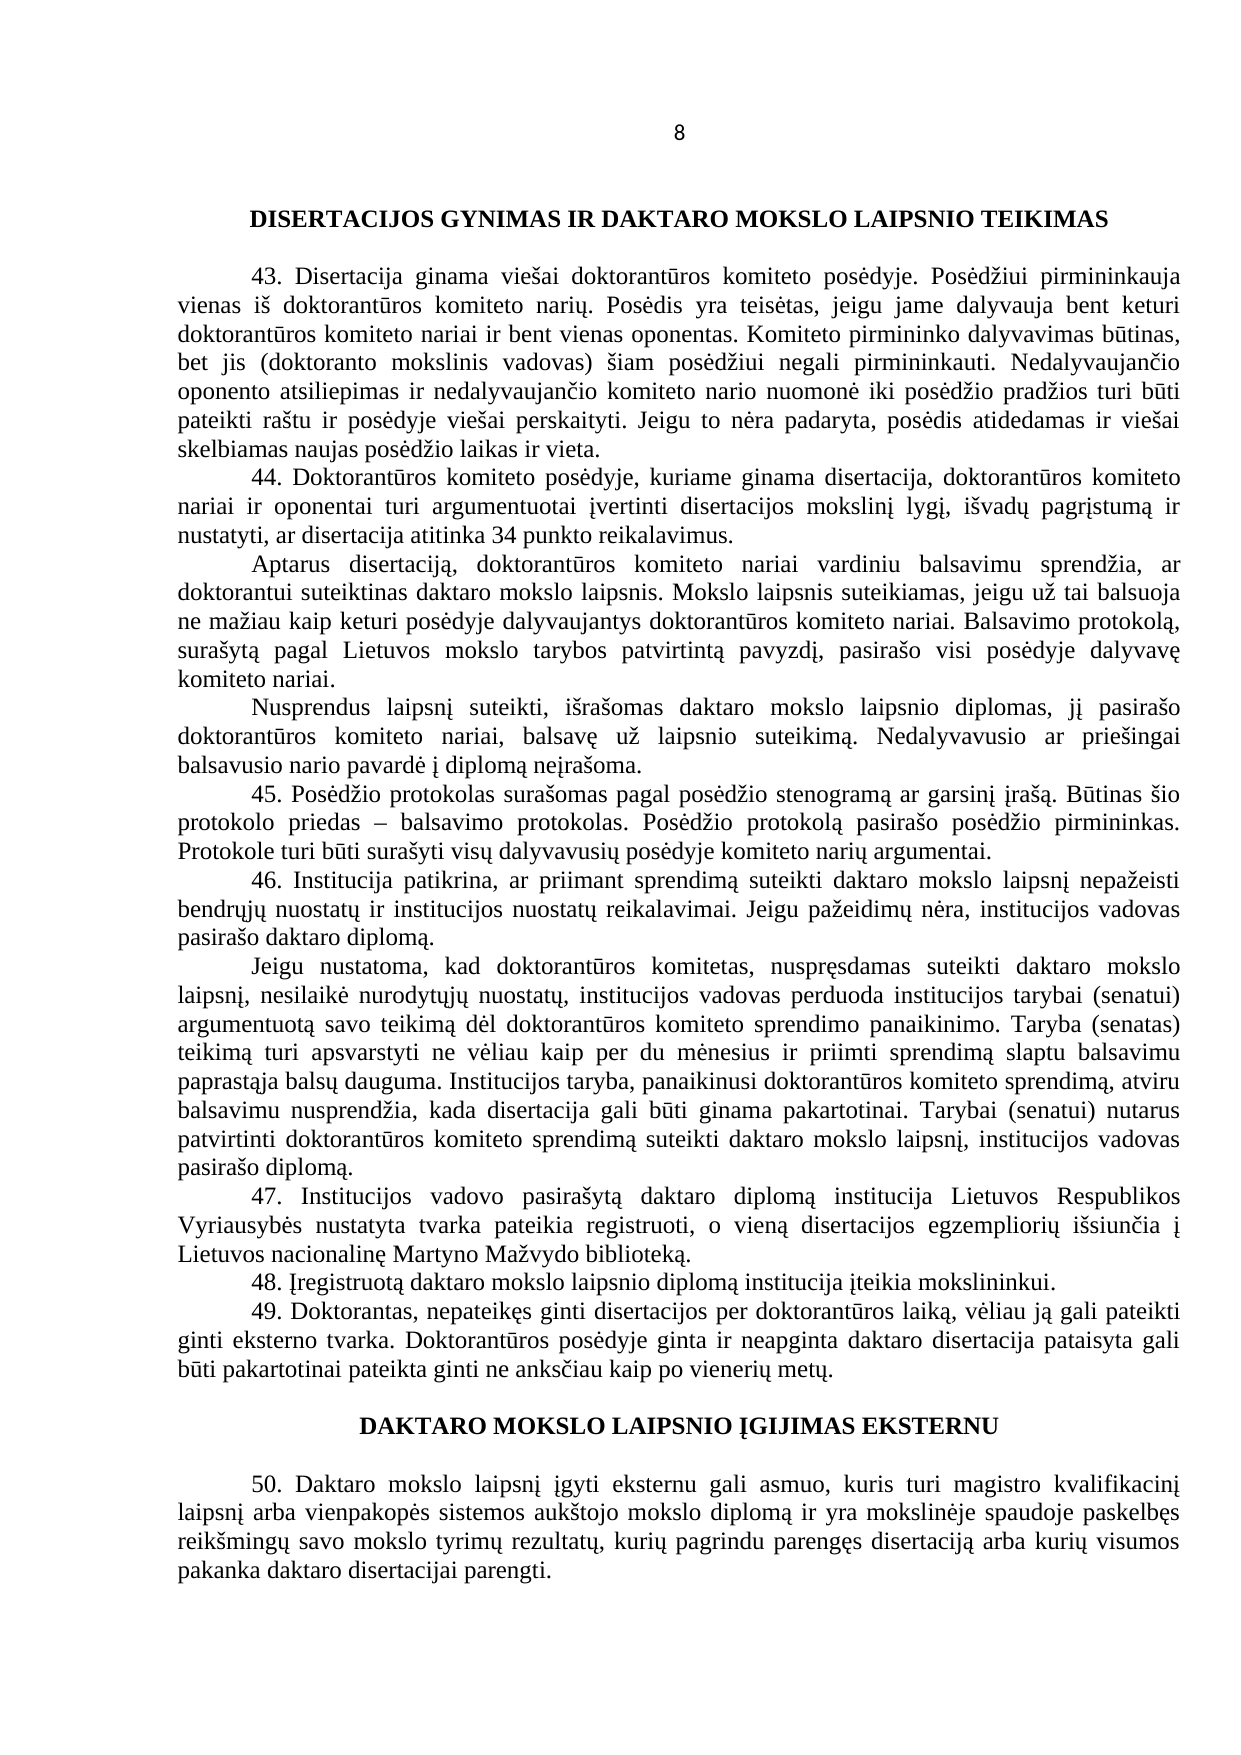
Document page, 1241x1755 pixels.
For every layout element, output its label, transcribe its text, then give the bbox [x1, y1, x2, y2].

text 46. Institucija patikrina, ar priimant sprendimą suteikti daktaro mokslo laipsnį nepažeisti bendrųjų nuostatų ir institucijos nuostatų reikalavimai. Jeigu pažeidimų nėra, institucijos vadovas pasirašo daktaro diplomą. [177, 865, 1181, 951]
text Daktaro mokslo laipsnio įgijimas eksternu [177, 1411, 1181, 1440]
text 47. Institucijos vadovo pasirašytą daktaro diplomą institucija Lietuvos Respublikos Vyriausybės nustatyta tvarka pateikia registruoti, o vieną disertacijos egzempliorių išsiunčia į Lietuvos nacionalinę Martyno Mažvydo biblioteką. [177, 1181, 1181, 1267]
text 50. Daktaro mokslo laipsnį įgyti eksternu gali asmuo, kuris turi magistro kvalifikacinį laipsnį arba vienpakopės sistemos aukštojo mokslo diplomą ir yra mokslinėje spaudoje paskelbęs reikšmingų savo mokslo tyrimų rezultatų, kurių pagrindu parengęs disertaciją arba kurių visumos pakanka daktaro disertacijai parengti. [177, 1469, 1181, 1584]
text Aptarus disertaciją, doktorantūros komiteto nariai vardiniu balsavimu sprendžia, ar doktorantui suteiktinas daktaro mokslo laipsnis. Mokslo laipsnis suteikiamas, jeigu už tai balsuoja ne mažiau kaip keturi posėdyje dalyvaujantys doktorantūros komiteto nariai. Balsavimo protokolą, surašytą pagal Lietuvos mokslo tarybos patvirtintą pavyzdį, pasirašo visi posėdyje dalyvavę komiteto nariai. [177, 549, 1181, 692]
text 48. Įregistruotą daktaro mokslo laipsnio diplomą institucija įteikia mokslininkui. [177, 1267, 1181, 1296]
text Disertacijos gynimas ir daktaro mokslo laipsnio teikimas [177, 204, 1181, 232]
text 43. Disertacija ginama viešai doktorantūros komiteto posėdyje. Posėdžiui pirmininkauja vienas iš doktorantūros komiteto narių. Posėdis yra teisėtas, jeigu jame dalyvauja bent keturi doktorantūros komiteto nariai ir bent vienas oponentas. Komiteto pirmininko dalyvavimas būtinas, bet jis (doktoranto mokslinis vadovas) šiam posėdžiui negali pirmininkauti. Nedalyvaujančio oponento atsiliepimas ir nedalyvaujančio komiteto nario nuomonė iki posėdžio pradžios turi būti pateikti raštu ir posėdyje viešai perskaityti. Jeigu to nėra padaryta, posėdis atidedamas ir viešai skelbiamas naujas posėdžio laikas ir vieta. [177, 261, 1181, 462]
text 44. Doktorantūros komiteto posėdyje, kuriame ginama disertacija, doktorantūros komiteto nariai ir oponentai turi argumentuotai įvertinti disertacijos mokslinį lygį, išvadų pagrįstumą ir nustatyti, ar disertacija atitinka 34 punkto reikalavimus. [177, 462, 1181, 549]
text 45. Posėdžio protokolas surašomas pagal posėdžio stenogramą ar garsinį įrašą. Būtinas šio protokolo priedas – balsavimo protokolas. Posėdžio protokolą pasirašo posėdžio pirmininkas. Protokole turi būti surašyti visų dalyvavusių posėdyje komiteto narių argumentai. [177, 779, 1181, 865]
text Nusprendus laipsnį suteikti, išrašomas daktaro mokslo laipsnio diplomas, jį pasirašo doktorantūros komiteto nariai, balsavę už laipsnio suteikimą. Nedalyvavusio ar priešingai balsavusio nario pavardė į diplomą neįrašoma. [177, 692, 1181, 779]
text Jeigu nustatoma, kad doktorantūros komitetas, nuspręsdamas suteikti daktaro mokslo laipsnį, nesilaikė nurodytųjų nuostatų, institucijos vadovas perduoda institucijos tarybai (senatui) argumentuotą savo teikimą dėl doktorantūros komiteto sprendimo panaikinimo. Taryba (senatas) teikimą turi apsvarstyti ne vėliau kaip per du mėnesius ir priimti sprendimą slaptu balsavimu paprastąja balsų dauguma. Institucijos taryba, panaikinusi doktorantūros komiteto sprendimą, atviru balsavimu nusprendžia, kada disertacija gali būti ginama pakartotinai. Tarybai (senatui) nutarus patvirtinti doktorantūros komiteto sprendimą suteikti daktaro mokslo laipsnį, institucijos vadovas pasirašo diplomą. [177, 951, 1181, 1181]
text 49. Doktorantas, nepateikęs ginti disertacijos per doktorantūros laiką, vėliau ją gali pateikti ginti eksterno tvarka. Doktorantūros posėdyje ginta ir neapginta daktaro disertacija pataisyta gali būti pakartotinai pateikta ginti ne anksčiau kaip po vienerių metų. [177, 1296, 1181, 1382]
